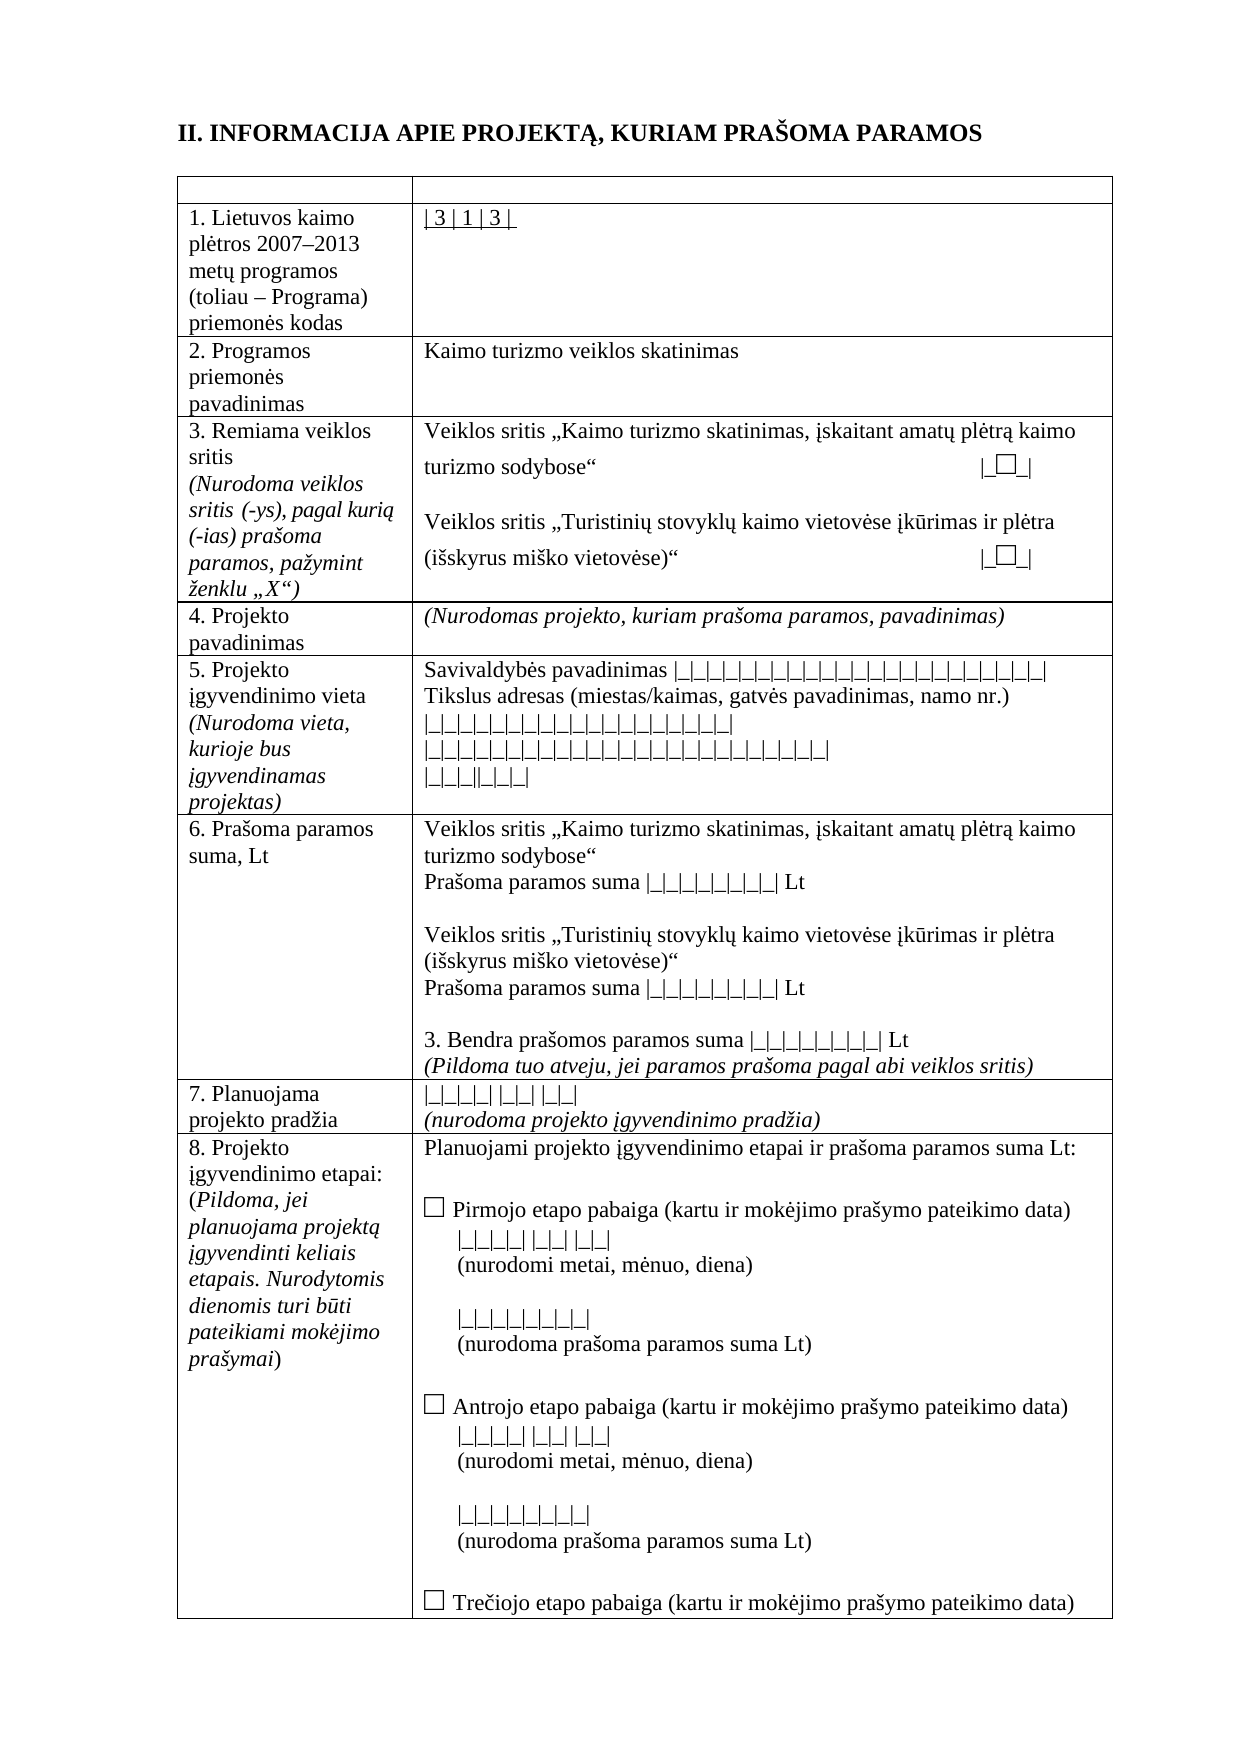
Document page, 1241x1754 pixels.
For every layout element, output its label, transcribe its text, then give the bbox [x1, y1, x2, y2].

table_cell Savivaldybės pavadinimas |_|_|_|_|_|_|_|_|_|_|_|_|_|_|_|_|_|_|_|_|_|_|_| Tikslus adresas (miestas/kaimas, gatvės pavadinimas, namo nr.) |_|_|_|_|_|_|_|_|_|_|_|_|_|_|_|_|_|_|_| |_|_|_|_|_|_|_|_|_|_|_|_|_|_|_|_|_|_|_|_|_|_|_|_|_| |_|_|_||_|_|_| [413, 656, 1112, 814]
table_cell 4. Projekto pavadinimas [178, 603, 412, 655]
table_cell Veiklos sritis „Kaimo turizmo skatinimas, įskaitant amatų plėtrą kaimo turizmo sodybose“ |_□_| Veiklos sritis „Turistinių stovyklų kaimo vietovėse įkūrimas ir plėtra (išskyrus miško vietovėse)“ |_□_| [413, 417, 1112, 601]
table_cell 7. Planuojama projekto pradžia [178, 1080, 412, 1133]
table_cell 6. Prašoma paramos suma, Lt [178, 815, 412, 1079]
table_cell | 3 | 1 | 3 | [413, 204, 1112, 336]
table_cell 1. Lietuvos kaimo plėtros 2007–2013 metų programos (toliau – Programa) priemonės kodas [178, 204, 412, 336]
table_cell Veiklos sritis „Kaimo turizmo skatinimas, įskaitant amatų plėtrą kaimo turizmo sodybose“ Prašoma paramos suma |_|_|_|_|_|_|_|_| Lt Veiklos sritis „Turistinių stovyklų kaimo vietovėse įkūrimas ir plėtra (išskyrus miško vietovėse)“ Prašoma paramos suma |_|_|_|_|_|_|_|_| Lt 3. Bendra prašomos paramos suma |_|_|_|_|_|_|_|_| Lt (Pildoma tuo atveju, jei paramos prašoma pagal abi veiklos sritis) [413, 815, 1112, 1079]
table_cell |_|_|_|_| |_|_| |_|_| (nurodoma projekto įgyvendinimo pradžia) [413, 1080, 1112, 1133]
table_cell Planuojami projekto įgyvendinimo etapai ir prašoma paramos suma Lt: □ Pirmojo etapo pabaiga (kartu ir mokėjimo prašymo pateikimo data) |_|_|_|_| |_|_| |_|_| (nurodomi metai, mėnuo, diena) |_|_|_|_|_|_|_|_| (nurodoma prašoma paramos suma Lt) □ Antrojo etapo pabaiga (kartu ir mokėjimo prašymo pateikimo data) |_|_|_|_| |_|_| |_|_| (nurodomi metai, mėnuo, diena) |_|_|_|_|_|_|_|_| (nurodoma prašoma paramos suma Lt) □ Trečiojo etapo pabaiga (kartu ir mokėjimo prašymo pateikimo data) [413, 1134, 1112, 1618]
table_cell Kaimo turizmo veiklos skatinimas [413, 337, 1112, 416]
table_cell 3. Remiama veiklos sritis (Nurodoma veiklos sritis (-ys), pagal kurią (-ias) prašoma paramos, pažymint ženklu „X“) [178, 417, 412, 601]
table_header [413, 177, 1112, 203]
text II. INFORMACIJA APIE PROJEKTĄ, KURIAM PRAŠOMA PARAMOS [177, 118, 1122, 147]
table_cell 5. Projekto įgyvendinimo vieta (Nurodoma vieta, kurioje bus įgyvendinamas projektas) [178, 656, 412, 814]
table_header [178, 177, 412, 203]
table_cell 8. Projekto įgyvendinimo etapai: (Pildoma, jei planuojama projektą įgyvendinti keliais etapais. Nurodytomis dienomis turi būti pateikiami mokėjimo prašymai) [178, 1134, 412, 1618]
table_cell 2. Programos priemonės pavadinimas [178, 337, 412, 416]
table_cell (Nurodomas projekto, kuriam prašoma paramos, pavadinimas) [413, 603, 1112, 655]
